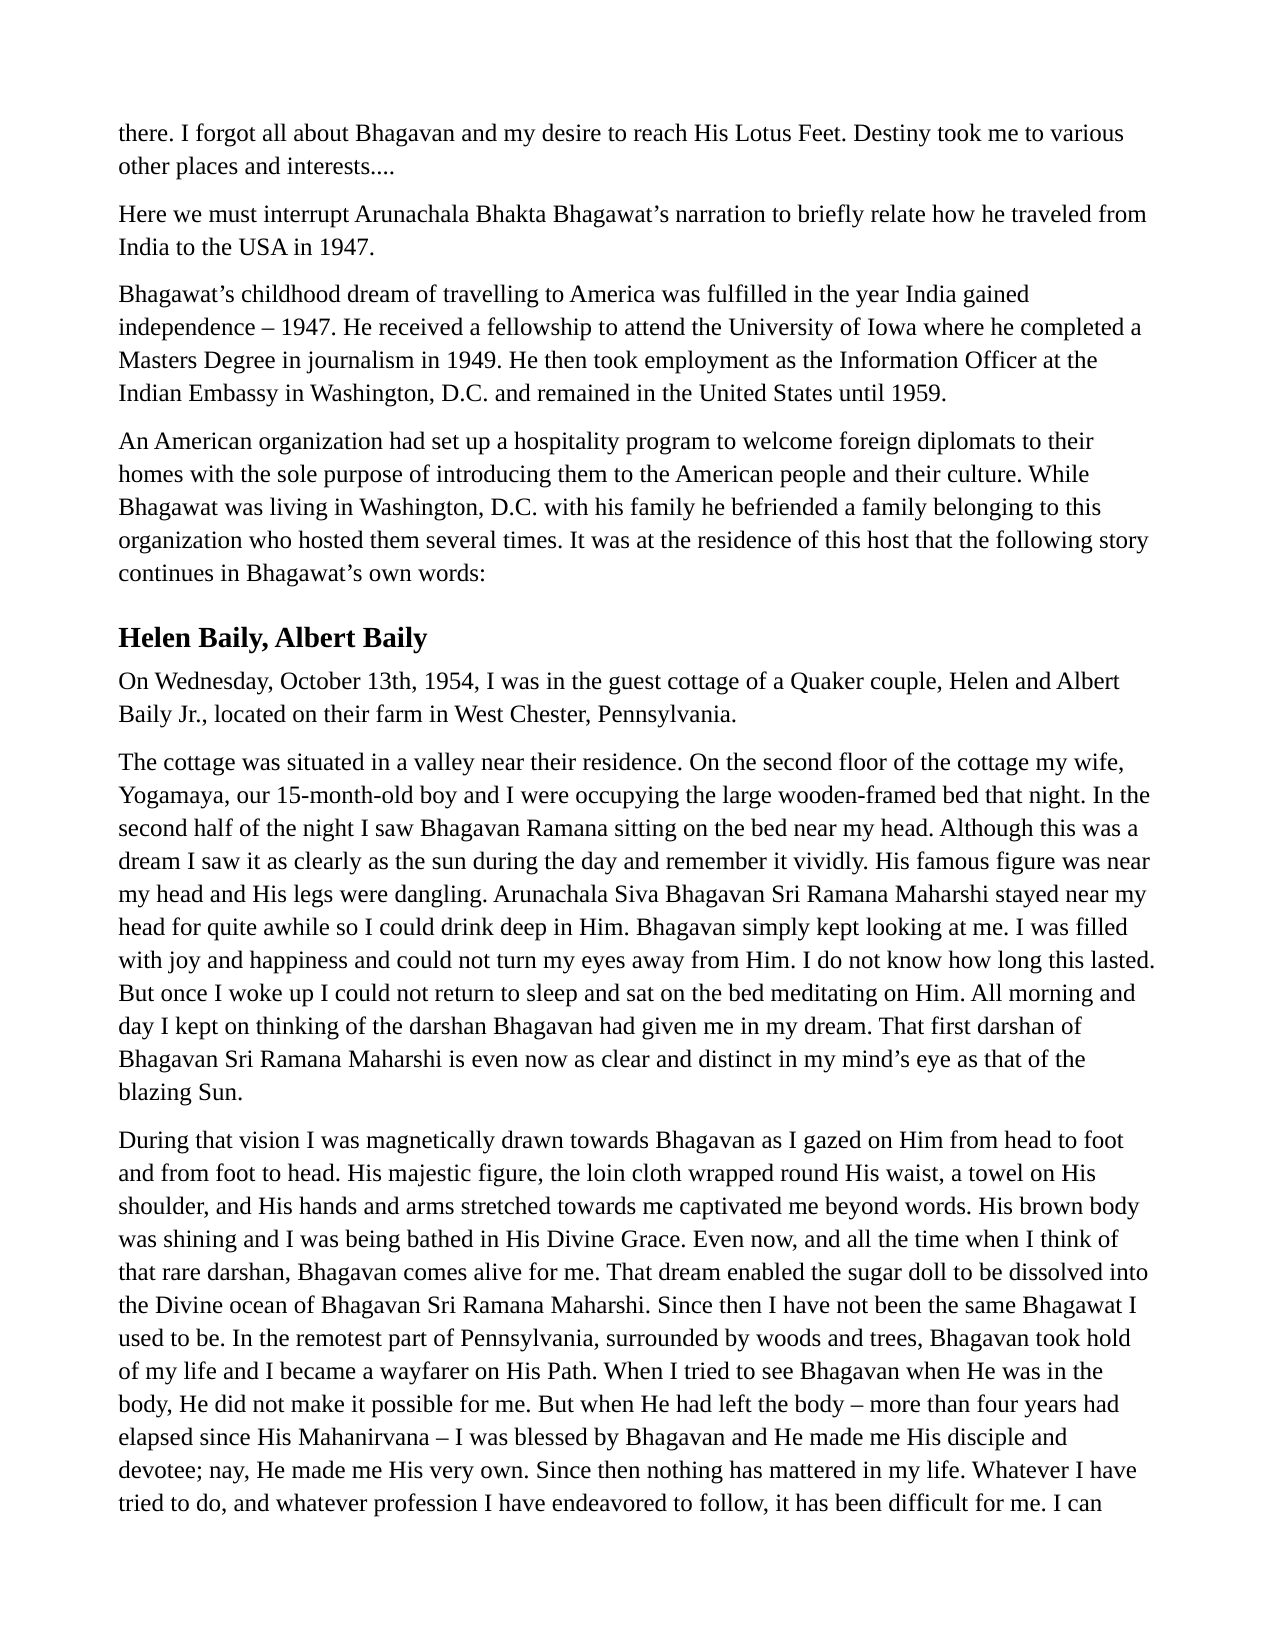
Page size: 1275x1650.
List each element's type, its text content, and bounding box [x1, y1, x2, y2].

text Bhagawat’s childhood dream of travelling to America was fulfilled in the year India gained independence – 1947. He received a fellowship to attend the University of Iowa where he completed a Masters Degree in journalism in 1949. He then took employment as the Information Officer at the Indian Embassy in Washington, D.C. and remained in the United States until 1959. [118, 279, 1157, 407]
text During that vision I was magnetically drawn towards Bhagavan as I gazed on Him from head to foot and from foot to head. His majestic figure, the loin cloth wrapped round His waist, a towel on His shoulder, and His hands and arms stretched towards me captivated me beyond words. His brown body was shining and I was being bathed in His Divine Grace. Even now, and all the time when I think of that rare darshan, Bhagavan comes alive for me. That dream enabled the sugar doll to be dissolved into the Divine ocean of Bhagavan Sri Ramana Maharshi. Since then I have not been the same Bhagawat I used to be. In the remotest part of Pennsylvania, surrounded by woods and trees, Bhagavan took hold of my life and I became a wayfarer on His Path. When I tried to see Bhagavan when He was in the body, He did not make it possible for me. But when He had left the body – more than four years had elapsed since His Mahanirvana – I was blessed by Bhagavan and He made me His disciple and devotee; nay, He made me His very own. Since then nothing has mattered in my life. Whatever I have tried to do, and whatever profession I have endeavored to follow, it has been difficult for me. I can [118, 1125, 1157, 1517]
text Here we must interrupt Arunachala Bhakta Bhagawat’s narration to briefly relate how he traveled from India to the USA in 1947. [118, 199, 1157, 261]
text On Wednesday, October 13th, 1954, I was in the guest cottage of a Quaker couple, Helen and Albert Baily Jr., located on their farm in West Chester, Pennsylvania. [118, 666, 1157, 728]
text The cottage was situated in a valley near their residence. On the second floor of the cottage my wife, Yogamaya, our 15-month-old boy and I were occupying the large wooden-framed bed that night. In the second half of the night I saw Bhagavan Ramana sitting on the bed near my head. Although this was a dream I saw it as clearly as the sun during the day and remember it vividly. His famous figure was near my head and His legs were dangling. Arunachala Siva Bhagavan Sri Ramana Maharshi stayed near my head for quite awhile so I could drink deep in Him. Bhagavan simply kept looking at me. I was filled with joy and happiness and could not turn my eyes away from Him. I do not know how long this lasted. But once I woke up I could not return to sleep and sat on the bed meditating on Him. All morning and day I kept on thinking of the darshan Bhagavan had given me in my dream. That first darshan of Bhagavan Sri Ramana Maharshi is even now as clear and distinct in my mind’s eye as that of the blazing Sun. [118, 747, 1157, 1106]
text An American organization had set up a hospitality program to welcome foreign diplomats to their homes with the sole purpose of introducing them to the American people and their culture. While Bhagawat was living in Washington, D.C. with his family he befriended a family belonging to this organization who hosted them several times. It was at the residence of this host that the following story continues in Bhagawat’s own words: [118, 426, 1157, 587]
text there. I forgot all about Bhagavan and my desire to reach His Lotus Feet. Destiny took me to various other places and interests.... [118, 118, 1157, 180]
subtitle Helen Baily, Albert Baily [118, 620, 1157, 654]
